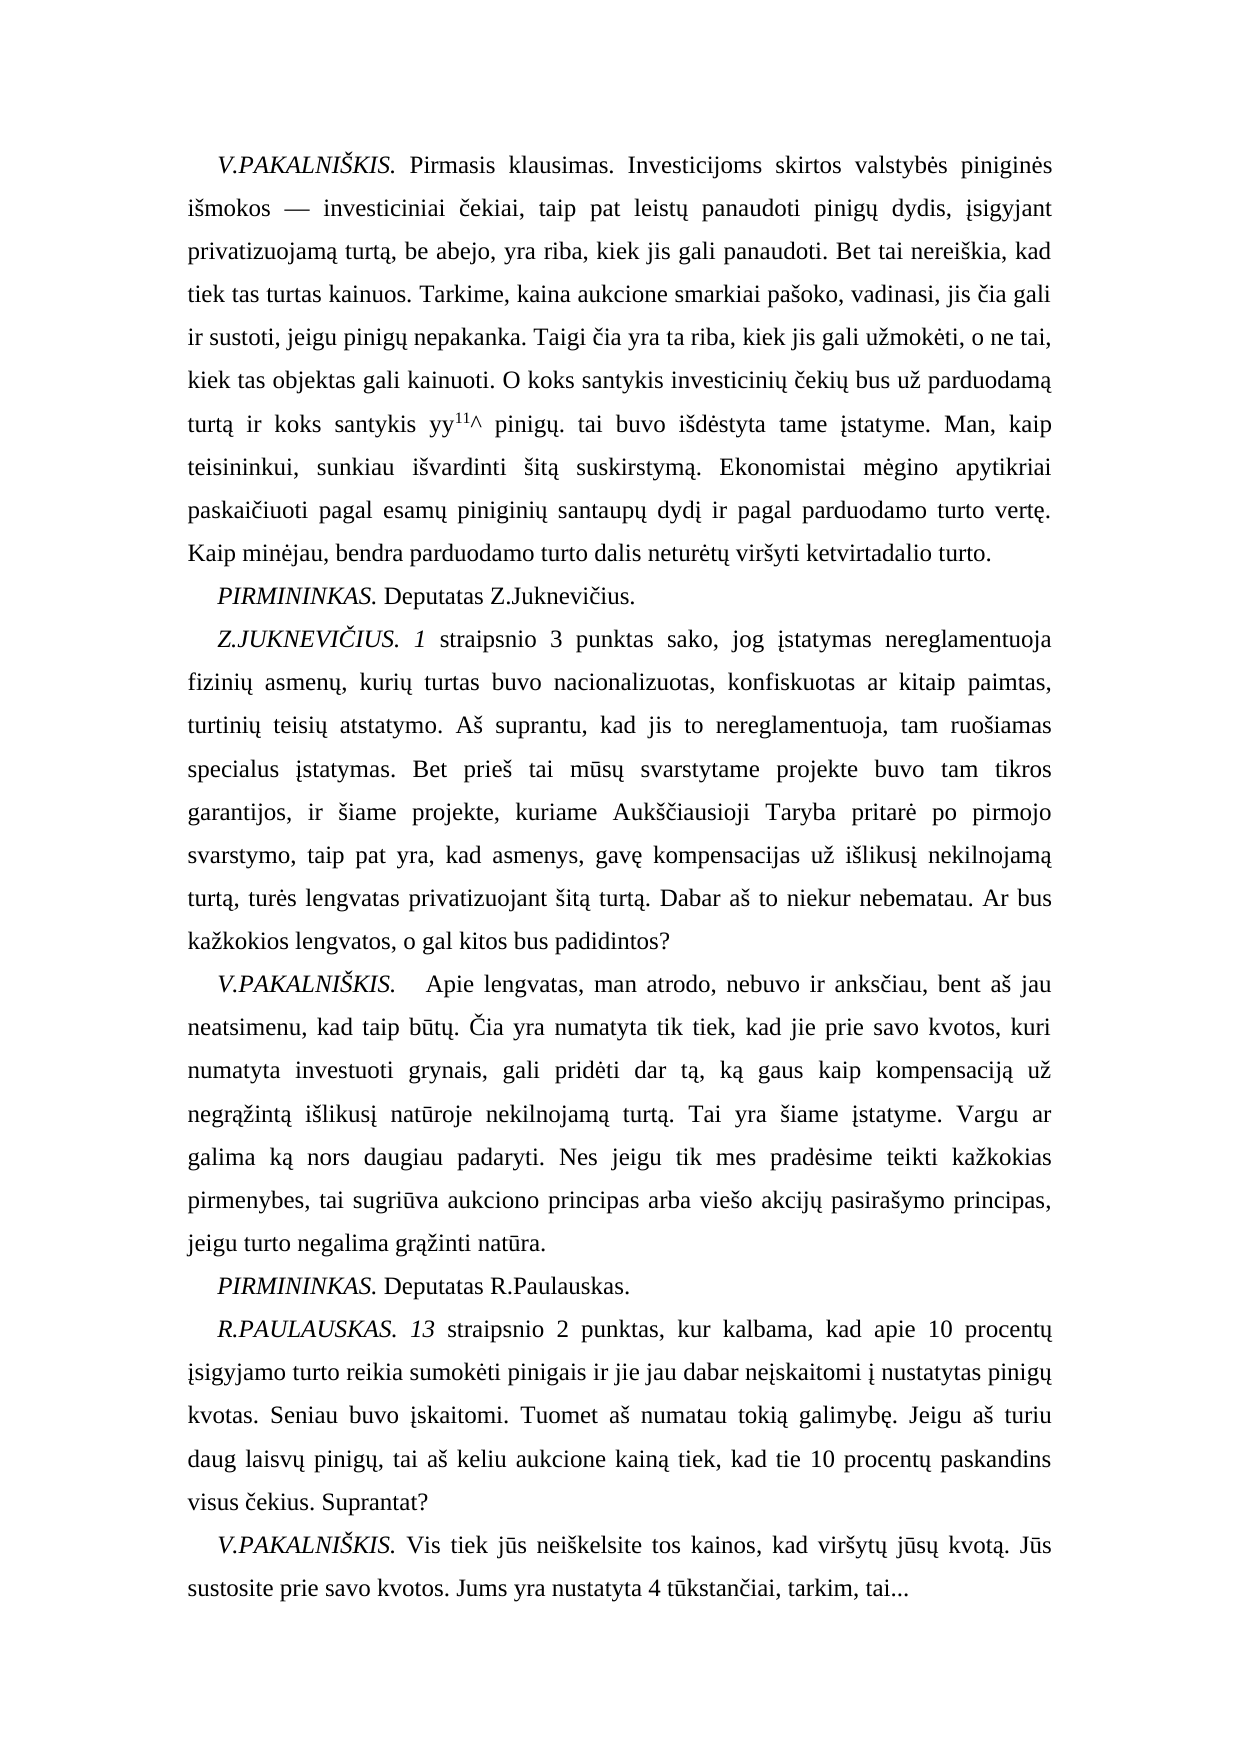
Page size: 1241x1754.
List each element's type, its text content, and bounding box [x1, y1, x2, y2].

text V.PAKALNIŠKIS. Apie lengvatas, man atrodo, nebuvo ir anksčiau, bent aš jau neatsimenu, kad taip būtų. Čia yra numatyta tik tiek, kad jie prie savo kvotos, kuri numatyta investuoti grynais, gali pridėti dar tą, ką gaus kaip kompensaciją už negrąžintą išlikusį natūroje nekilnojamą turtą. Tai yra šiame įstatyme. Vargu ar galima ką nors daugiau padaryti. Nes jeigu tik mes pradėsime teikti kažkokias pirmenybes, tai sugriūva aukciono principas arba viešo akcijų pasirašymo principas, jeigu turto negalima grąžinti natūra. [187, 969, 1053, 1257]
text PIRMININKAS. Deputatas Z.Juknevičius. [187, 581, 1053, 610]
text V.PAKALNIŠKIS. Pirmasis klausimas. Investicijoms skirtos valstybės piniginės išmokos — investiciniai čekiai, taip pat leistų panaudoti pinigų dydis, įsigyjant privatizuojamą turtą, be abejo, yra riba, kiek jis gali panaudoti. Bet tai nereiškia, kad tiek tas turtas kainuos. Tarkime, kaina aukcione smarkiai pašoko, vadinasi, jis čia gali ir sustoti, jeigu pinigų nepakanka. Taigi čia yra ta riba, kiek jis gali užmokėti, o ne tai, kiek tas objektas gali kainuoti. O koks santykis investicinių čekių bus už parduodamą turtą ir koks santykis yy11^ pinigų. tai buvo išdėstyta tame įstatyme. Man, kaip teisininkui, sunkiau išvardinti šitą suskirstymą. Ekonomistai mėgino apytikriai paskaičiuoti pagal esamų piniginių santaupų dydį ir pagal parduodamo turto vertę. Kaip minėjau, bendra parduodamo turto dalis neturėtų viršyti ketvirtadalio turto. [187, 150, 1053, 567]
text Z.JUKNEVIČIUS. 1 straipsnio 3 punktas sako, jog įstatymas nereglamentuoja fizinių asmenų, kurių turtas buvo nacionalizuotas, konfiskuotas ar kitaip paimtas, turtinių teisių atstatymo. Aš suprantu, kad jis to nereglamentuoja, tam ruošiamas specialus įstatymas. Bet prieš tai mūsų svarstytame projekte buvo tam tikros garantijos, ir šiame projekte, kuriame Aukščiausioji Taryba pritarė po pirmojo svarstymo, taip pat yra, kad asmenys, gavę kompensacijas už išlikusį nekilnojamą turtą, turės lengvatas privatizuojant šitą turtą. Dabar aš to niekur nebematau. Ar bus kažkokios lengvatos, o gal kitos bus padidintos? [187, 624, 1053, 955]
text PIRMININKAS. Deputatas R.Paulauskas. [187, 1271, 1053, 1300]
text V.PAKALNIŠKIS. Vis tiek jūs neiškelsite tos kainos, kad viršytų jūsų kvotą. Jūs sustosite prie savo kvotos. Jums yra nustatyta 4 tūkstančiai, tarkim, tai... [187, 1530, 1053, 1602]
text R.PAULAUSKAS. 13 straipsnio 2 punktas, kur kalbama, kad apie 10 procentų įsigyjamo turto reikia sumokėti pinigais ir jie jau dabar neįskaitomi į nustatytas pinigų kvotas. Seniau buvo įskaitomi. Tuomet aš numatau tokią galimybę. Jeigu aš turiu daug laisvų pinigų, tai aš keliu aukcione kainą tiek, kad tie 10 procentų paskandins visus čekius. Suprantat? [187, 1314, 1053, 1516]
